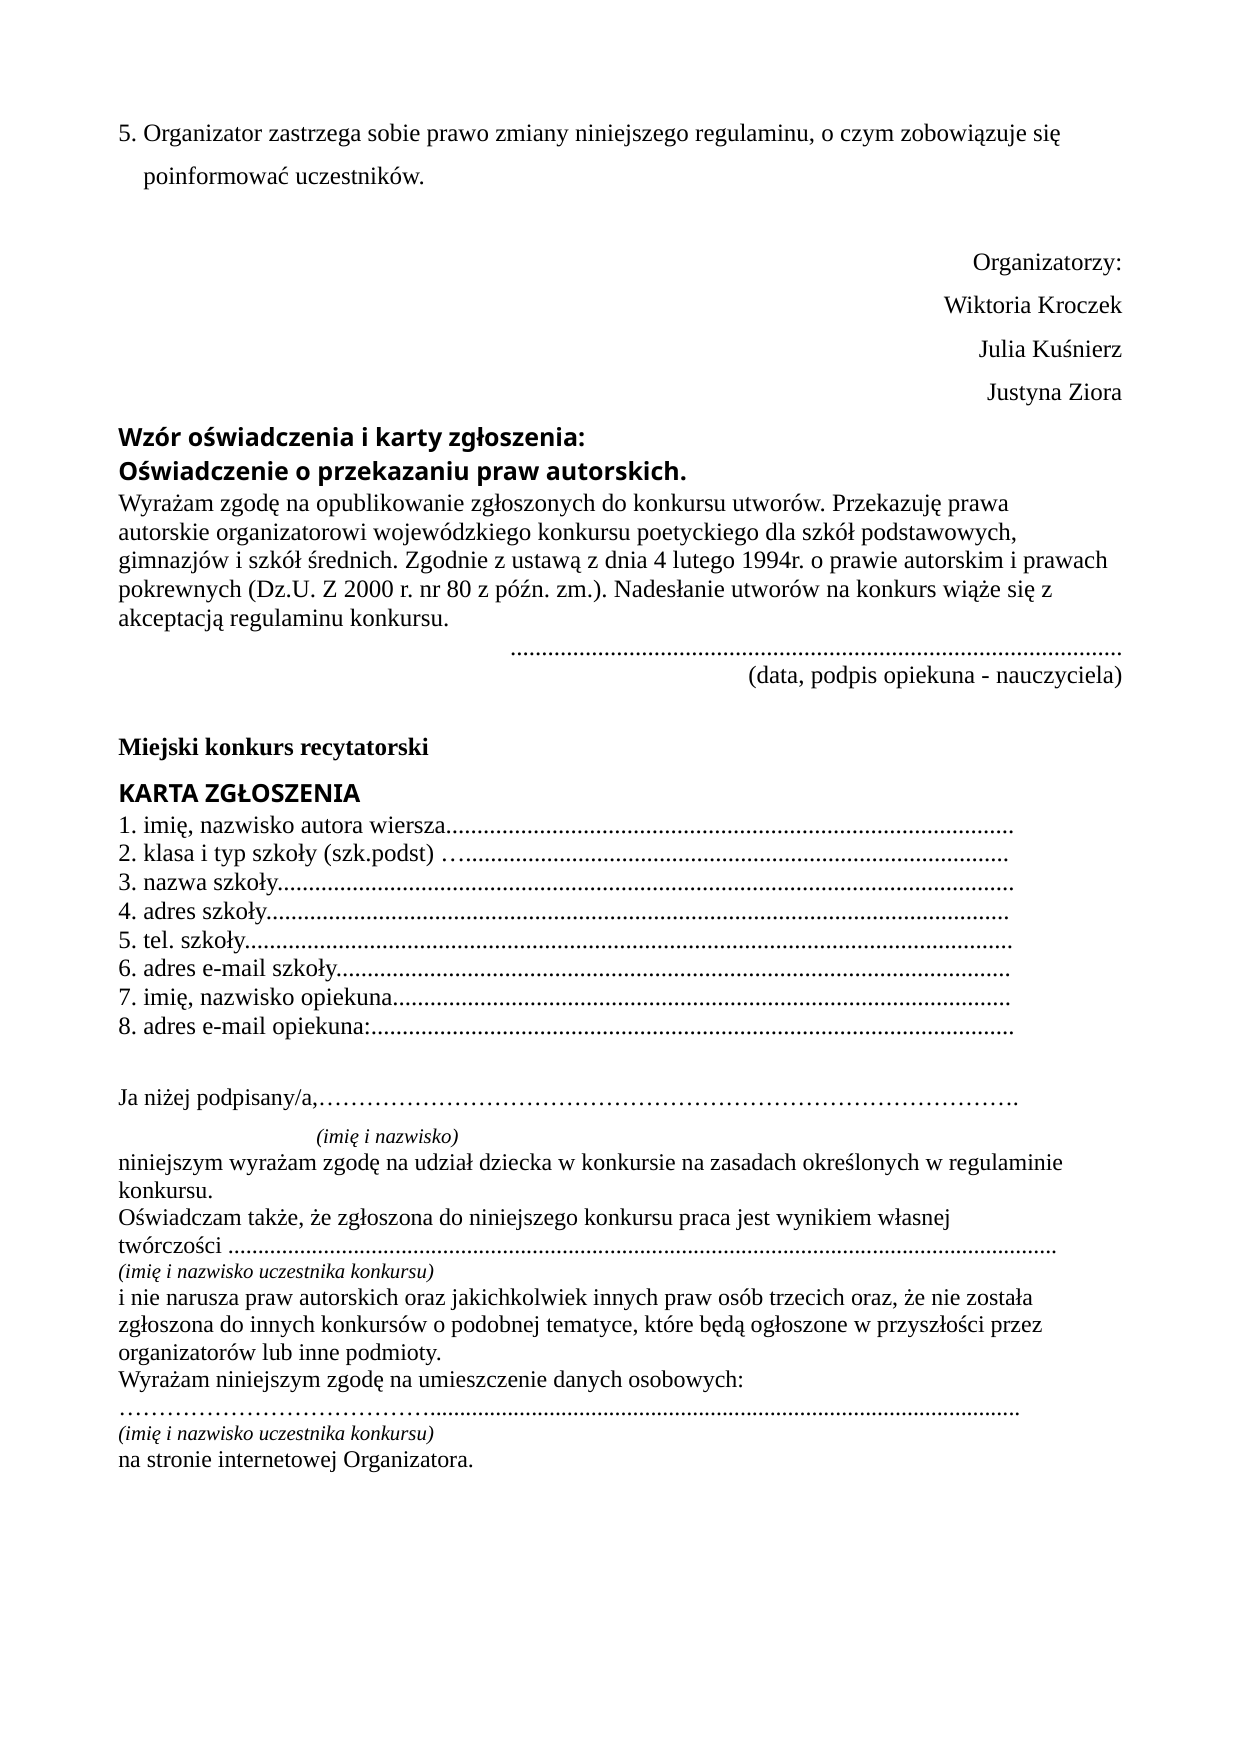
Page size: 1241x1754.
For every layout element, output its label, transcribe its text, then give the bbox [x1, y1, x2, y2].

text Wyrażam niniejszym zgodę na umieszczenie danych osobowych: [118, 1366, 1122, 1393]
text 2. klasa i typ szkoły (szk.podst) …....................................................................................... [118, 838, 1122, 867]
text Miejski konkurs recytatorski [118, 732, 1122, 761]
text Wyrażam zgodę na opublikowanie zgłoszonych do konkursu utworów. Przekazuję prawa [118, 488, 1122, 517]
text 5. Organizator zastrzega sobie prawo zmiany niniejszego regulaminu, o czym zobowiązuje się [118, 118, 1122, 147]
text niniejszym wyrażam zgodę na udział dziecka w konkursie na zasadach określonych w regulaminie konkursu. [118, 1148, 1122, 1203]
text 3. nazwa szkoły...................................................................................................................... [118, 867, 1122, 896]
text Wiktoria Kroczek [118, 291, 1122, 319]
text (data, podpis opiekuna - nauczyciela) [118, 661, 1122, 689]
text .................................................................................................. [118, 632, 1122, 661]
text 1. imię, nazwisko autora wiersza........................................................................................... [118, 810, 1122, 838]
text Oświadczam także, że zgłoszona do niniejszego konkursu praca jest wynikiem własnej twórczości ........................................................................................................................................... [118, 1203, 1122, 1259]
text Organizatorzy: [118, 247, 1122, 276]
text Wzór oświadczenia i karty zgłoszenia: [118, 420, 1122, 454]
text Justyna Ziora [118, 377, 1122, 406]
text (imię i nazwisko uczestnika konkursu) [118, 1259, 1122, 1283]
text (imię i nazwisko uczestnika konkursu) [118, 1421, 1122, 1445]
text poinformować uczestników. [118, 161, 1122, 190]
text (imię i nazwisko) [118, 1124, 1122, 1148]
text 4. adres szkoły....................................................................................................................... [118, 896, 1122, 925]
text …………………………………................................................................................................... [118, 1393, 1122, 1421]
text na stronie internetowej Organizatora. [118, 1445, 1122, 1472]
text Oświadczenie o przekazaniu praw autorskich. [118, 454, 1122, 488]
text akceptacją regulaminu konkursu. [118, 603, 1122, 632]
text pokrewnych (Dz.U. Z 2000 r. nr 80 z późn. zm.). Nadesłanie utworów na konkurs wiąże się z [118, 574, 1122, 603]
text autorskie organizatorowi wojewódzkiego konkursu poetyckiego dla szkół podstawowych, [118, 517, 1122, 546]
text 7. imię, nazwisko opiekuna................................................................................................... [118, 982, 1122, 1011]
text Julia Kuśnierz [118, 334, 1122, 362]
text KARTA ZGŁOSZENIA [118, 776, 1122, 810]
text 5. tel. szkoły........................................................................................................................... [118, 925, 1122, 953]
text gimnazjów i szkół średnich. Zgodnie z ustawą z dnia 4 lutego 1994r. o prawie autorskim i prawach [118, 546, 1122, 574]
text i nie narusza praw autorskich oraz jakichkolwiek innych praw osób trzecich oraz, że nie została zgłoszona do innych konkursów o podobnej tematyce, które będą ogłoszone w przyszłości przez organizatorów lub inne podmioty. [118, 1283, 1122, 1366]
text 6. adres e-mail szkoły............................................................................................................ [118, 953, 1122, 982]
text 8. adres e-mail opiekuna:....................................................................................................... [118, 1011, 1122, 1040]
text Ja niżej podpisany/a,……………………………………………………………………………. [118, 1083, 1122, 1110]
